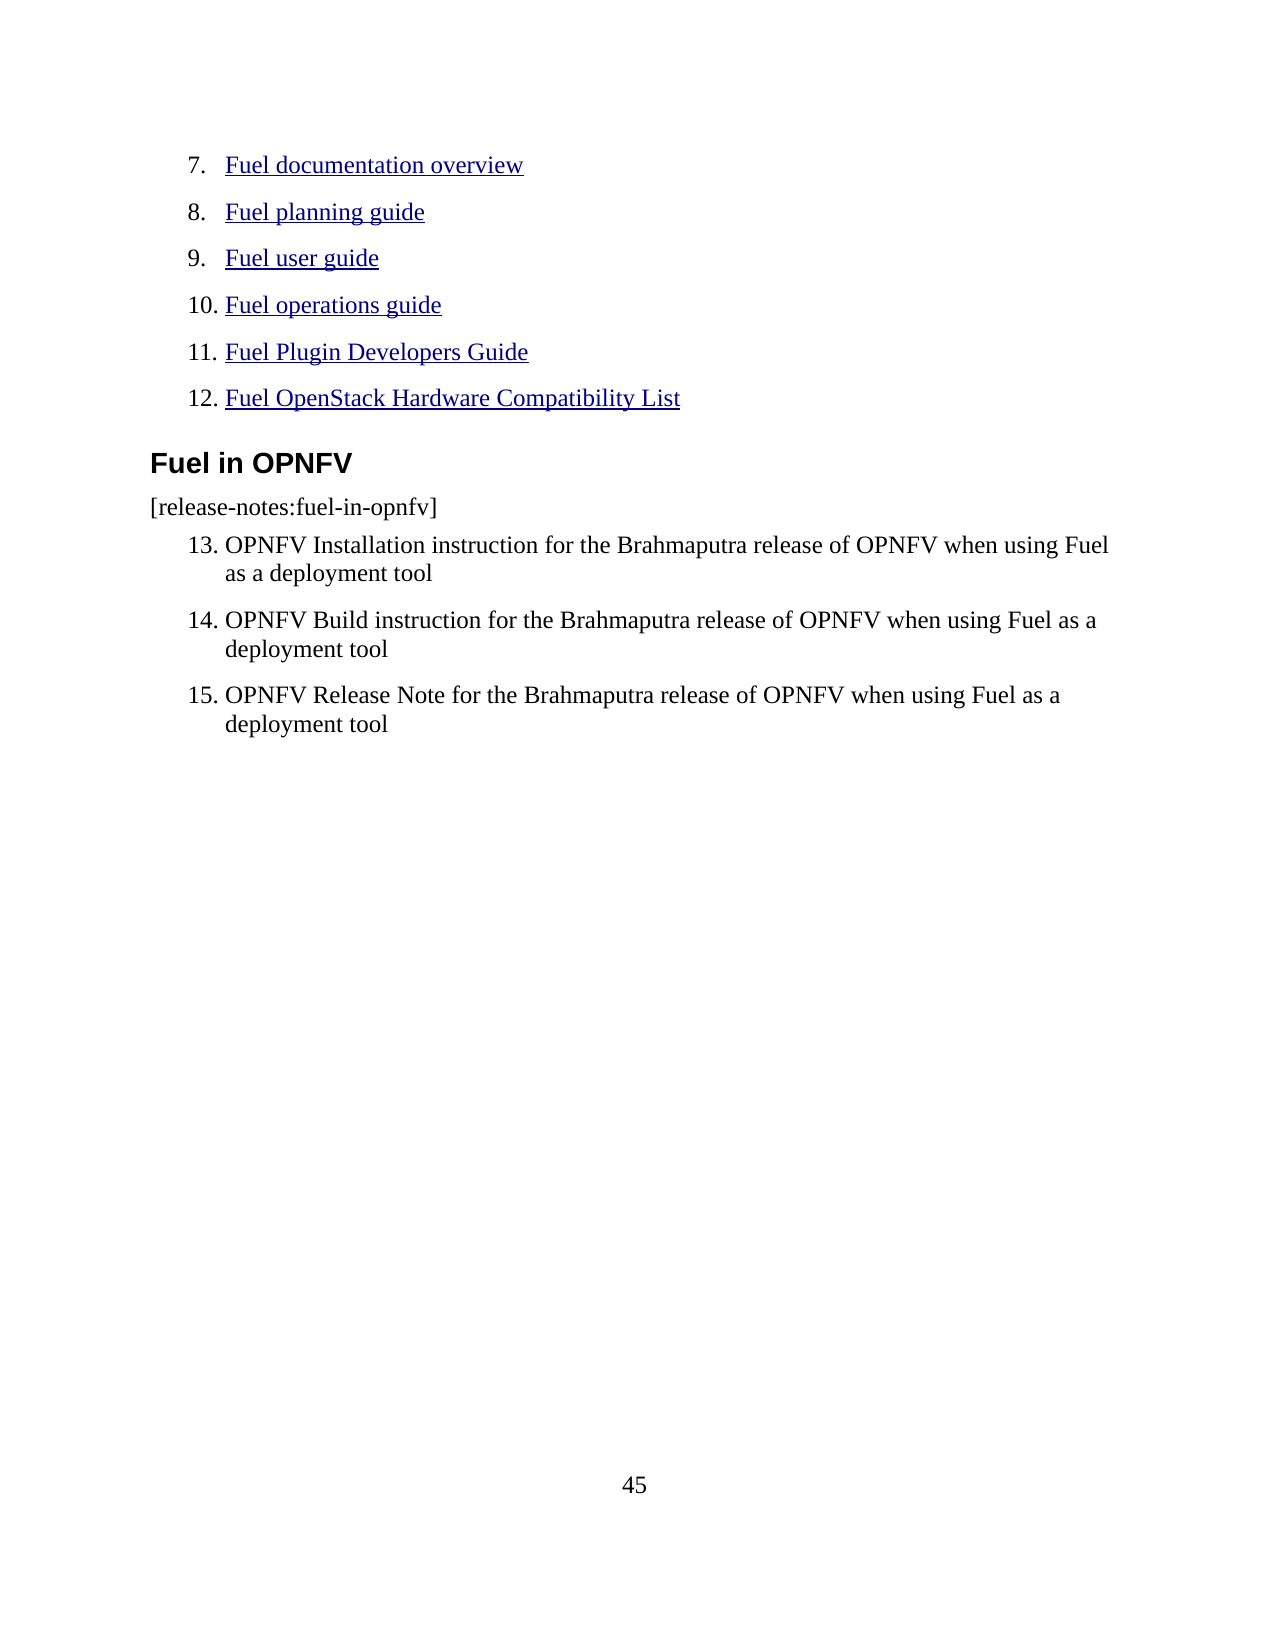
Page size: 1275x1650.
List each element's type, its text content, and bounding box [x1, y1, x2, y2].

list OPNFV Release Note for the Brahmaputra release of OPNFV when using Fuel as a deployment tool [187, 681, 1125, 738]
list Fuel operations guide [187, 290, 1125, 319]
list Fuel Plugin Developers Guide [187, 337, 1125, 365]
list Fuel documentation overview [187, 150, 1125, 179]
list Fuel OpenStack Hardware Compatibility List [187, 383, 1125, 412]
text [release-notes:fuel-in-opnfv] [150, 492, 1125, 521]
list Fuel user guide [187, 243, 1125, 272]
list OPNFV Installation instruction for the Brahmaputra release of OPNFV when using Fuel as a deployment tool [187, 530, 1125, 587]
list OPNFV Build instruction for the Brahmaputra release of OPNFV when using Fuel as a deployment tool [187, 605, 1125, 663]
subtitle Fuel in OPNFV [150, 446, 1125, 479]
list Fuel planning guide [187, 197, 1125, 225]
